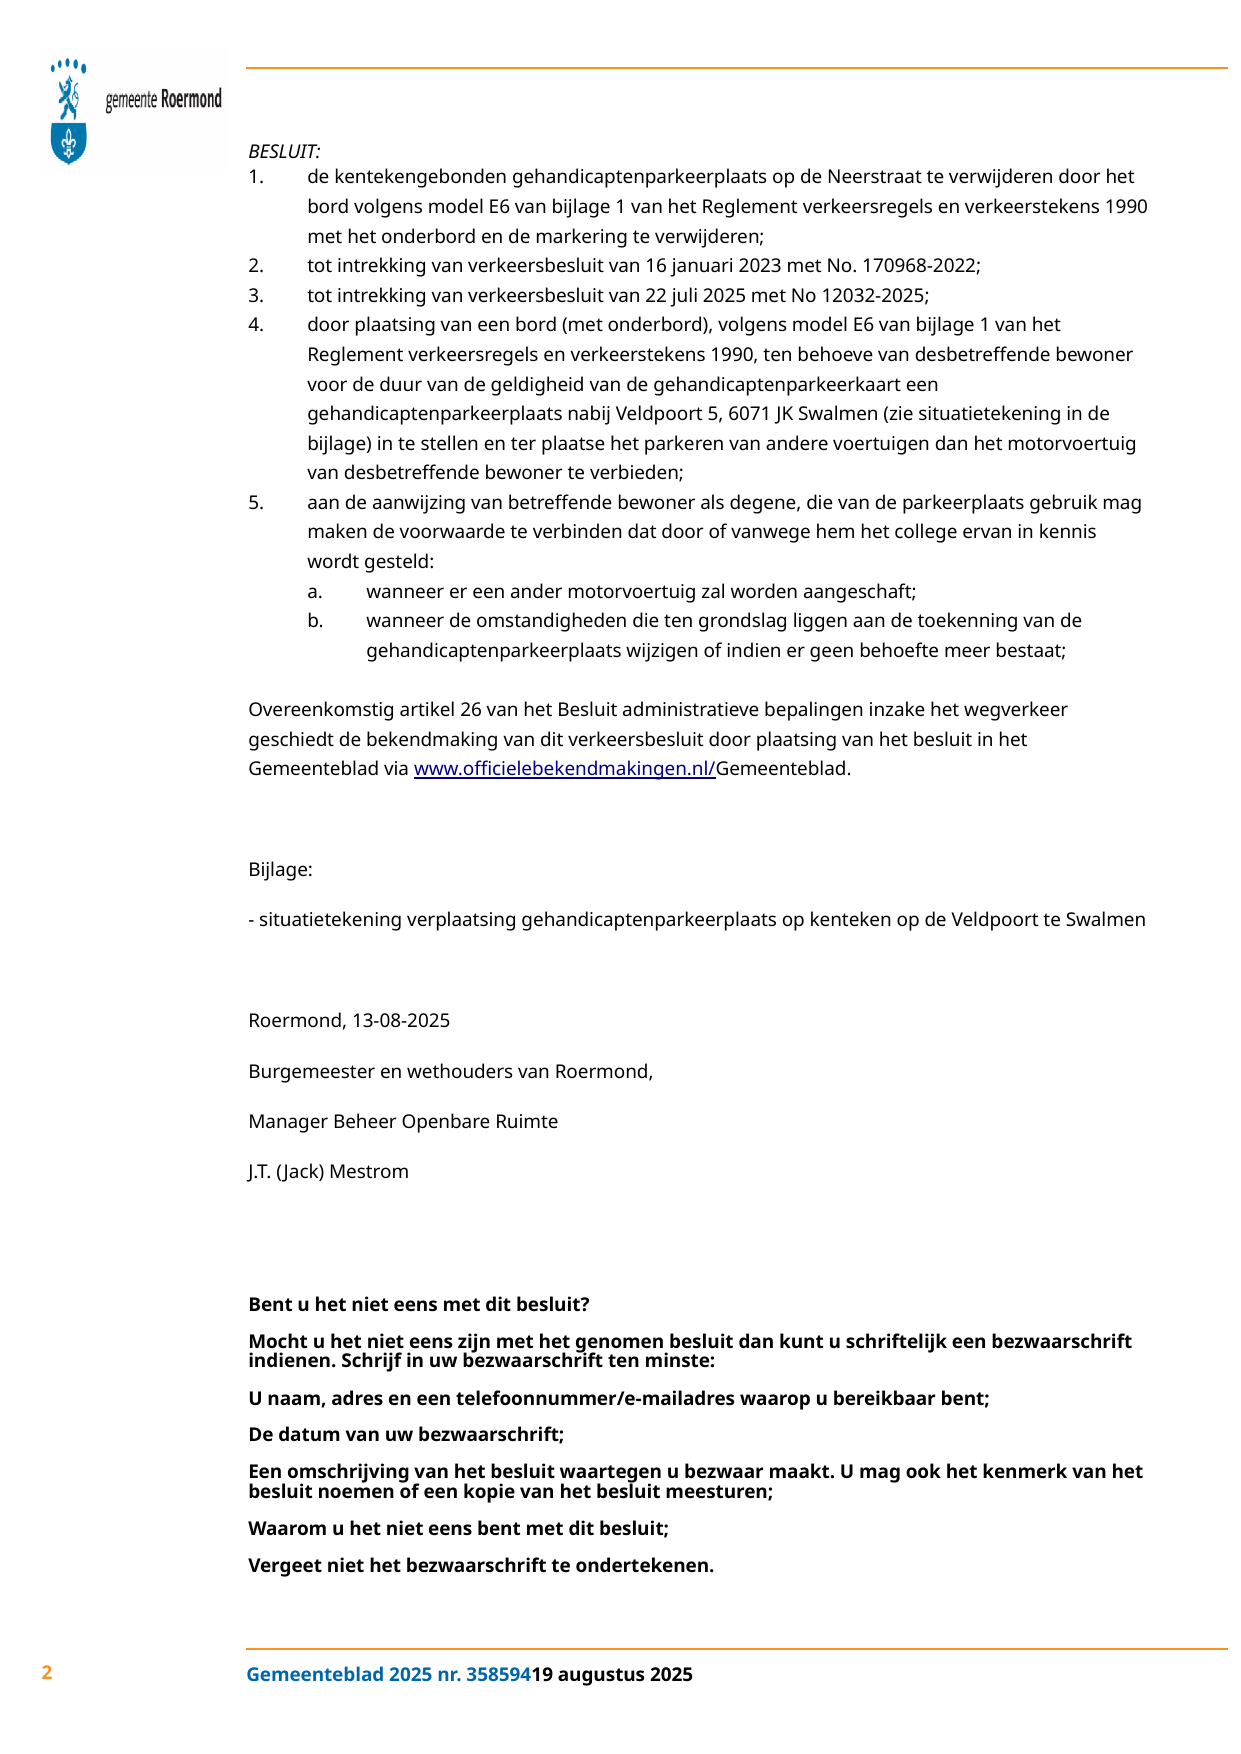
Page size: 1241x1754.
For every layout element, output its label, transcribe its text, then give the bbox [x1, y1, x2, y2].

text BESLUIT: [248, 138, 1152, 164]
text Een omschrijving van het besluit waartegen u bezwaar maakt. U mag ook het kenmerk van het besluit noemen of een kopie van het besluit meesturen; [248, 1463, 1152, 1502]
text Burgemeester en wethouders van Roermond, [248, 1058, 1152, 1083]
list tot intrekking van verkeersbesluit van 22 juli 2025 met No 12032-2025; [248, 282, 1152, 308]
text Overeenkomstig artikel 26 van het Besluit administratieve bepalingen inzake het wegverkeer geschiedt de bekendmaking van dit verkeersbesluit door plaatsing van het besluit in het Gemeenteblad via www.officielebekendmakingen.nl/Gemeenteblad. [248, 696, 1152, 781]
list door plaatsing van een bord (met onderbord), volgens model E6 van bijlage 1 van het Reglement verkeersregels en verkeerstekens 1990, ten behoeve van desbetreffende bewoner voor de duur van de geldigheid van de gehandicaptenparkeerkaart een gehandicaptenparkeerplaats nabij Veldpoort 5, 6071 JK Swalmen (zie situatietekening in de bijlage) in te stellen en ter plaatse het parkeren van andere voertuigen dan het motorvoertuig van desbetreffende bewoner te verbieden; [248, 312, 1152, 485]
text Manager Beheer Openbare Ruimte [248, 1108, 1152, 1134]
text De datum van uw bezwaarschrift; [248, 1426, 1152, 1446]
picture [41, 47, 231, 172]
list aan de aanwijzing van betreffende bewoner als degene, die van de parkeerplaats gebruik mag maken de voorwaarde te verbinden dat door of vanwege hem het college ervan in kennis wordt gesteld: [248, 489, 1152, 574]
text Waarom u het niet eens bent met dit besluit; [248, 1520, 1152, 1539]
text - situatietekening verplaatsing gehandicaptenparkeerplaats op kenteken op de Veldpoort te Swalmen [248, 907, 1152, 932]
text U naam, adres en een telefoonnummer/e-mailadres waarop u bereikbaar bent; [248, 1389, 1152, 1409]
list wanneer er een ander motorvoertuig zal worden aangeschaft; [307, 578, 1152, 603]
text Mocht u het niet eens zijn met het genomen besluit dan kunt u schriftelijk een bezwaarschrift indienen. Schrijf in uw bezwaarschrift ten minste: [248, 1333, 1152, 1372]
list wanneer de omstandigheden die ten grondslag liggen aan de toekenning van de gehandicaptenparkeerplaats wijzigen of indien er geen behoefte meer bestaat; [307, 607, 1152, 663]
text Vergeet niet het bezwaarschrift te ondertekenen. [248, 1557, 1152, 1576]
list tot intrekking van verkeersbesluit van 16 januari 2023 met No. 170968-2022; [248, 252, 1152, 278]
list de kentekengebonden gehandicaptenparkeerplaats op de Neerstraat te verwijderen door het bord volgens model E6 van bijlage 1 van het Reglement verkeersregels en verkeerstekens 1990 met het onderbord en de markering te verwijderen; [248, 164, 1152, 248]
text J.T. (Jack) Mestrom [248, 1159, 1152, 1184]
text Bijlage: [248, 856, 1152, 882]
text Roermond, 13-08-2025 [248, 1007, 1152, 1033]
text Bent u het niet eens met dit besluit? [248, 1296, 1152, 1316]
